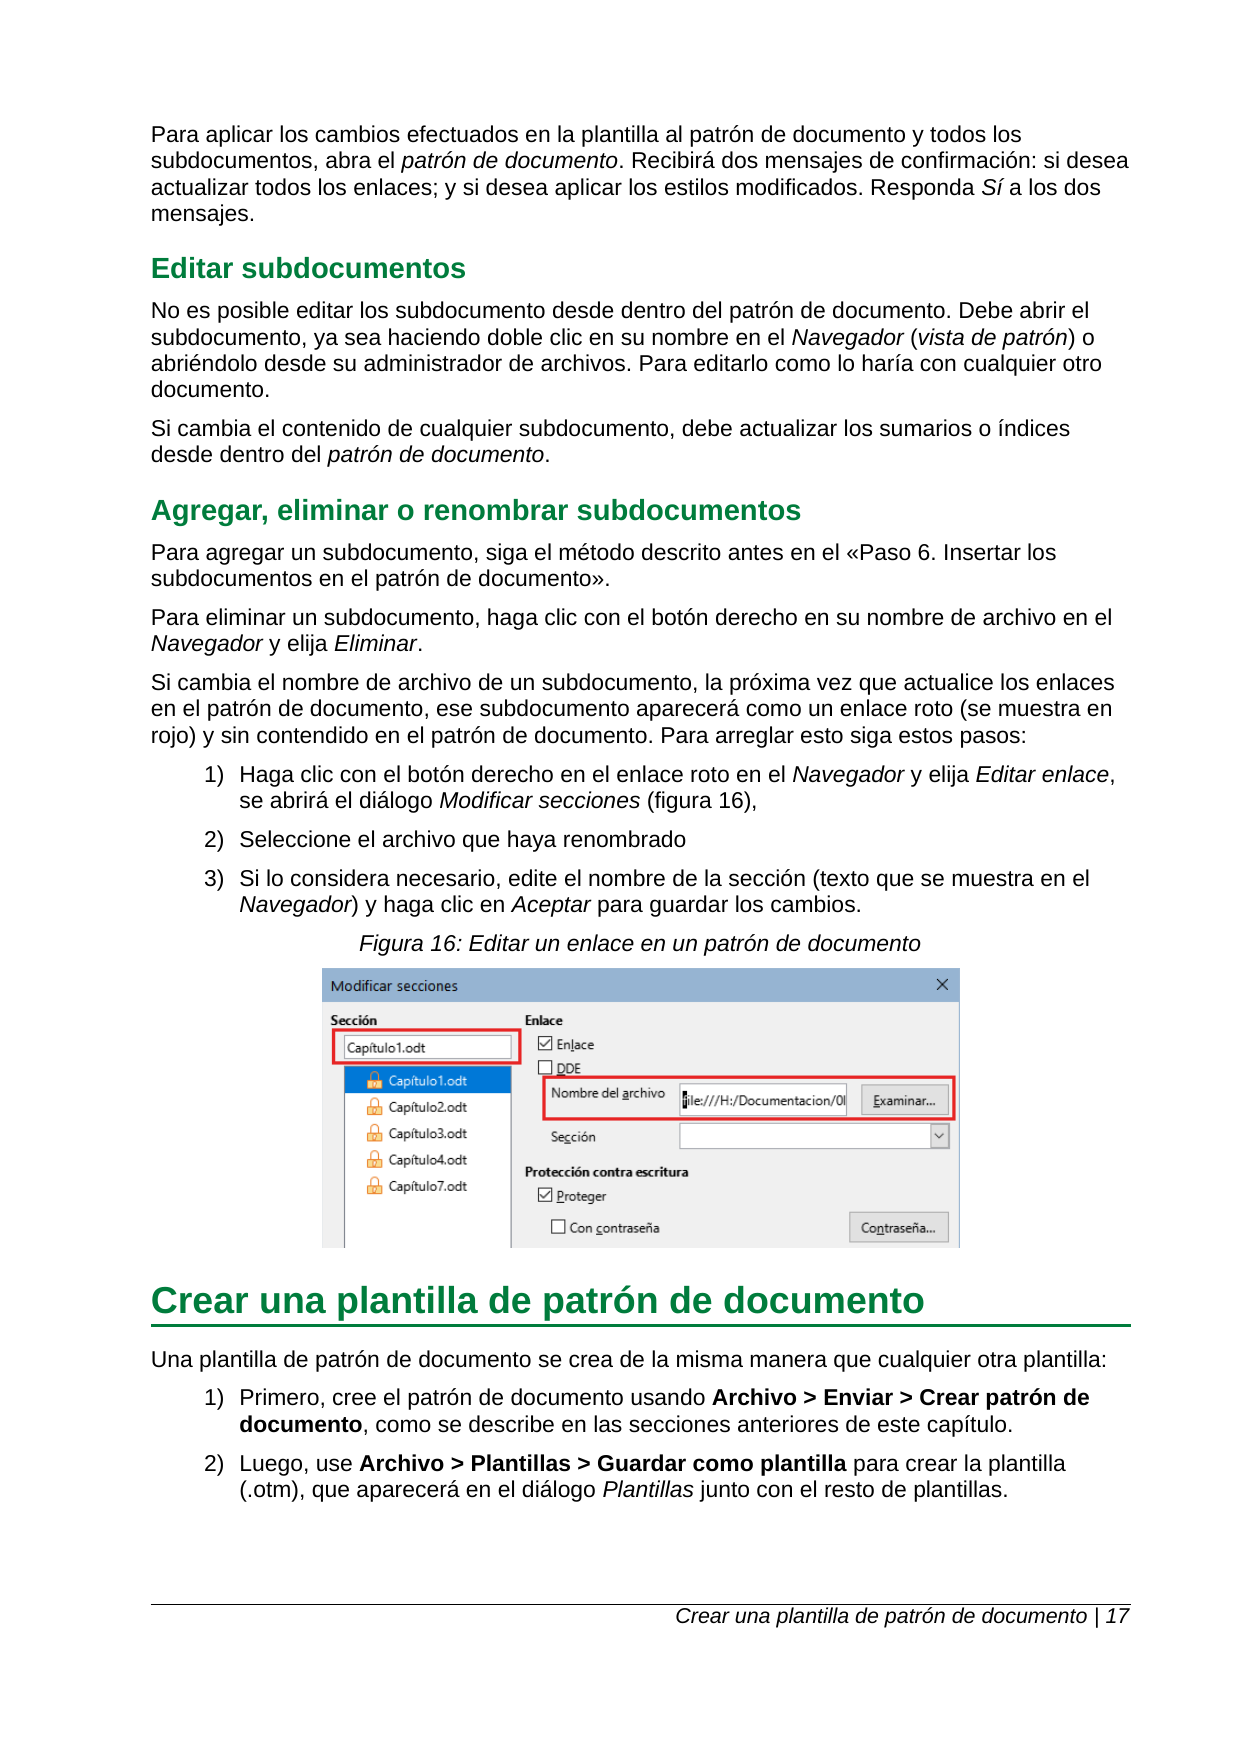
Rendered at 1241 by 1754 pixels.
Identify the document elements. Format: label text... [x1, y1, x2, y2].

text Si cambia el contenido de cualquier subdocumento, debe actualizar los sumarios o índices desde dentro del patrón de documento. [151, 415, 1131, 468]
list Una plantilla de patrón de documento se crea de la misma manera que cualquier otra plantilla: [151, 1346, 1131, 1372]
subtitle Agregar, eliminar o renombrar subdocumentos [151, 493, 1131, 526]
list Primero, cree el patrón de documento usando Archivo > Enviar > Crear patrón de documento, como se describe en las secciones anteriores de este capítulo. [224, 1384, 1131, 1437]
subtitle Crear una plantilla de patrón de documento [151, 1278, 1131, 1324]
list Luego, use Archivo > Plantillas > Guardar como plantilla para crear la plantilla (.otm), que aparecerá en el diálogo Plantillas junto con el resto de plantillas. [224, 1449, 1131, 1502]
list Si lo considera necesario, edite el nombre de la sección (texto que se muestra en el Navegador) y haga clic en Aceptar para guardar los cambios. [224, 864, 1131, 917]
text Para eliminar un subdocumento, haga clic con el botón derecho en su nombre de archivo en el Navegador y elija Eliminar. [151, 604, 1131, 656]
list Seleccione el archivo que haya renombrado [224, 826, 1131, 852]
picture [322, 968, 960, 1248]
list Si cambia el nombre de archivo de un subdocumento, la próxima vez que actualice los enlaces en el patrón de documento, ese subdocumento aparecerá como un enlace roto (se muestra en rojo) y sin contendido en el patrón de documento. Para arreglar esto siga estos pasos: [151, 669, 1131, 748]
subtitle Editar subdocumentos [151, 251, 1131, 285]
text Para agregar un subdocumento, siga el método descrito antes en el «Paso 6. Insertar los subdocumentos en el patrón de documento». [151, 538, 1131, 591]
list Haga clic con el botón derecho en el enlace roto en el Navegador y elija Editar enlace, se abrirá el diálogo Modificar secciones (figura 16), [224, 761, 1131, 813]
text Figura 16: Editar un enlace en un patrón de documento [322, 930, 960, 956]
text No es posible editar los subdocumento desde dentro del patrón de documento. Debe abrir el subdocumento, ya sea haciendo doble clic en su nombre en el Navegador (vista de patrón) o abriéndolo desde su administrador de archivos. Para editarlo como lo haría con cualquier otro documento. [151, 297, 1131, 403]
text Para aplicar los cambios efectuados en la plantilla al patrón de documento y todos los subdocumentos, abra el patrón de documento. Recibirá dos mensajes de confirmación: si desea actualizar todos los enlaces; y si desea aplicar los estilos modificados. Responda Sí a los dos mensajes. [151, 121, 1131, 226]
